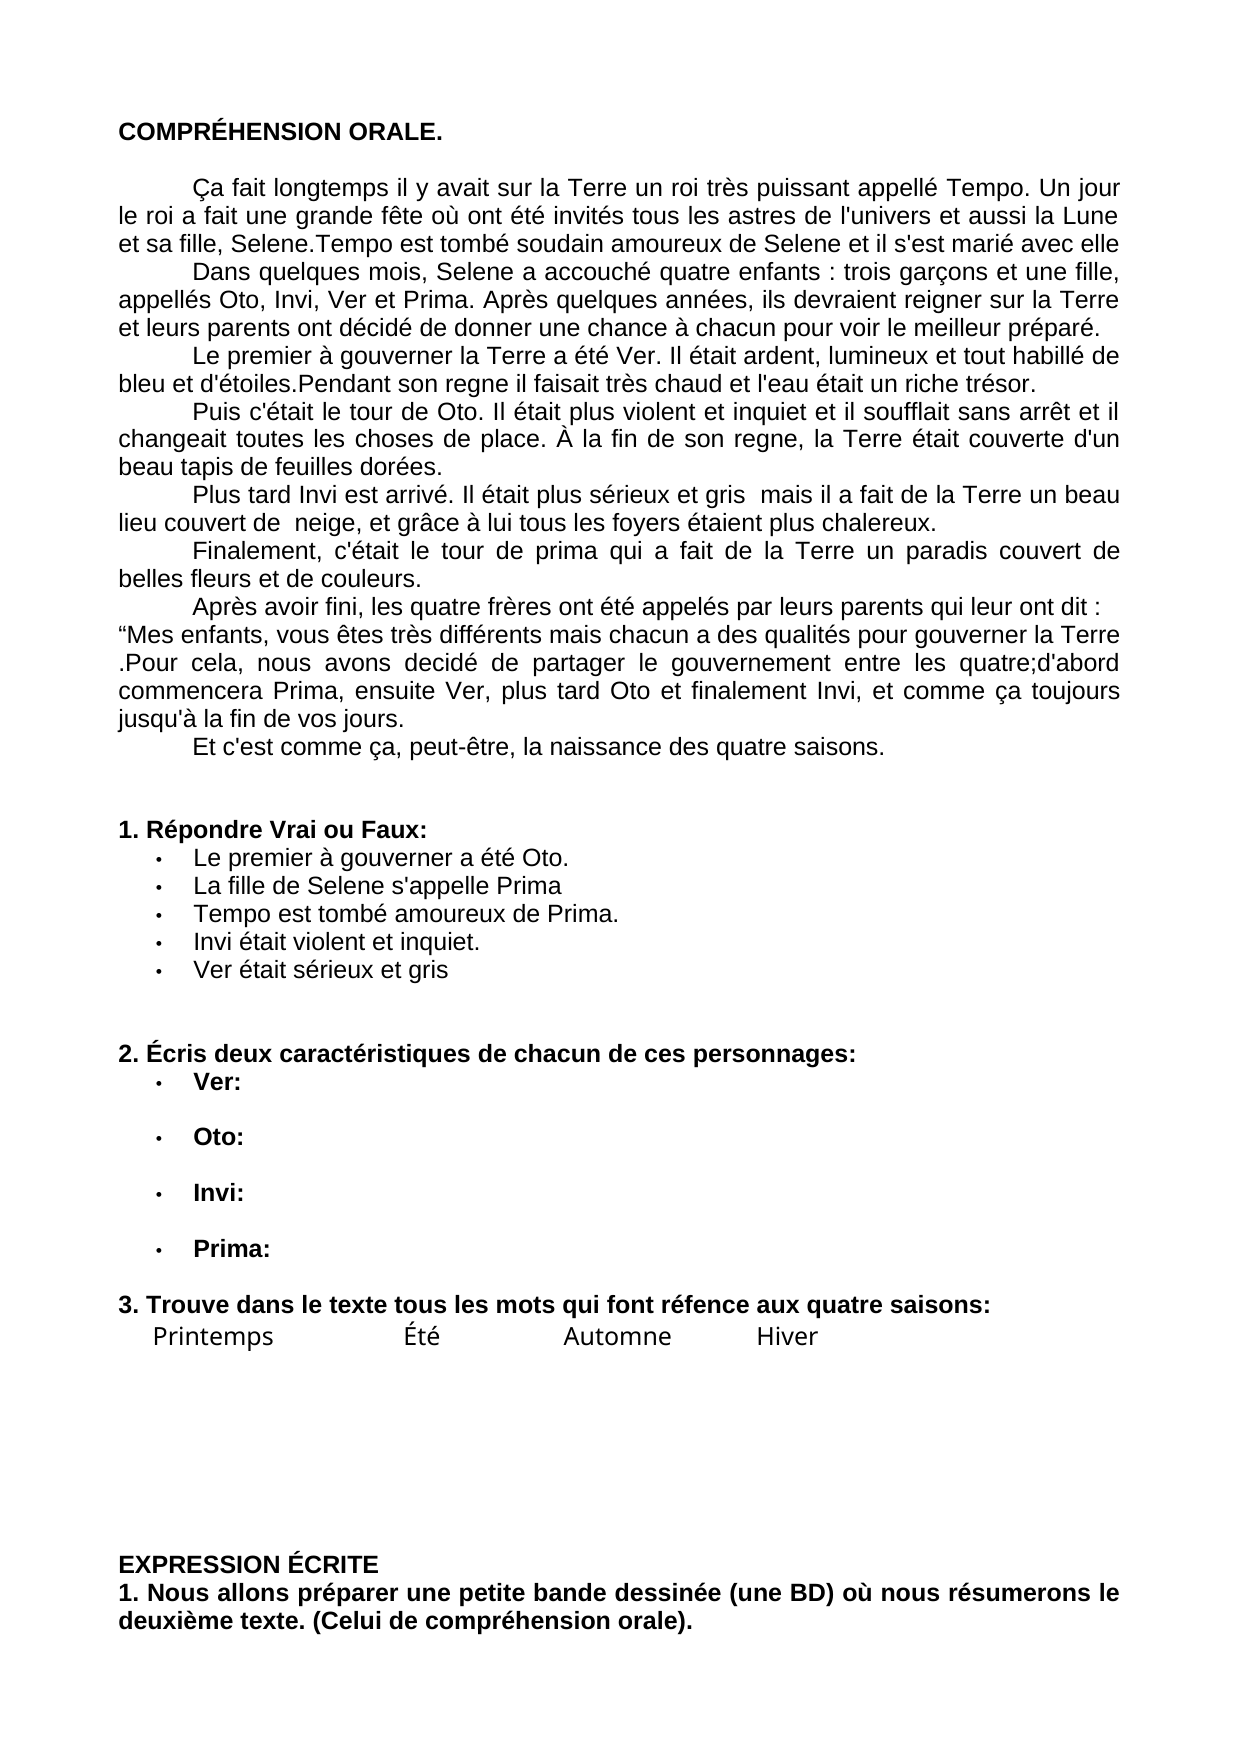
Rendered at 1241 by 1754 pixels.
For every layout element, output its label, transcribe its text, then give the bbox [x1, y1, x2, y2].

list Invi était violent et inquiet. [156, 928, 1122, 956]
list Invi: [156, 1179, 1122, 1207]
text COMPRÉHENSION ORALE. [118, 118, 1122, 146]
text Et c'est comme ça, peut-être, la naissance des quatre saisons. [118, 732, 1122, 760]
text Après avoir fini, les quatre frères ont été appelés par leurs parents qui leur ont dit : [118, 593, 1122, 621]
list Prima: [156, 1235, 1122, 1263]
text 1. Répondre Vrai ou Faux: [118, 816, 1122, 844]
text 2. Écris deux caractéristiques de chacun de ces personnages: [118, 1039, 1122, 1067]
text Dans quelques mois, Selene a accouché quatre enfants : trois garçons et une fille, appellés Oto, Invi, Ver et Prima. Après quelques années, ils devraient reigner sur la Terre et leurs parents ont décidé de donner une chance à chacun pour voir le meilleur préparé. [118, 258, 1122, 341]
text 3. Trouve dans le texte tous les mots qui font réfence aux quatre saisons: [118, 1291, 1122, 1318]
list Ver était sérieux et gris [156, 956, 1122, 983]
text 1. Nous allons préparer une petite bande dessinée (une BD) où nous résumerons le deuxième texte. (Celui de compréhension orale). [118, 1579, 1122, 1634]
text Finalement, c'était le tour de prima qui a fait de la Terre un paradis couvert de belles fleurs et de couleurs. [118, 537, 1122, 593]
text EXPRESSION ÉCRITE [118, 1551, 1122, 1579]
text “Mes enfants, vous êtes très différents mais chacun a des qualités pour gouverner la Terre .Pour cela, nous avons decidé de partager le gouvernement entre les quatre;d'abord commencera Prima, ensuite Ver, plus tard Oto et finalement Invi, et comme ça toujours jusqu'à la fin de vos jours. [118, 621, 1122, 732]
text Printemps Été Automne Hiver [118, 1318, 1122, 1353]
text Le premier à gouverner la Terre a été Ver. Il était ardent, lumineux et tout habillé de bleu et d'étoiles.Pendant son regne il faisait très chaud et l'eau était un riche trésor. [118, 341, 1122, 397]
text Plus tard Invi est arrivé. Il était plus sérieux et gris mais il a fait de la Terre un beau lieu couvert de neige, et grâce à lui tous les foyers étaient plus chalereux. [118, 481, 1122, 537]
list Le premier à gouverner a été Oto. [156, 844, 1122, 872]
text Ça fait longtemps il y avait sur la Terre un roi très puissant appellé Tempo. Un jour le roi a fait une grande fête où ont été invités tous les astres de l'univers et aussi la Lune et sa fille, Selene.Tempo est tombé soudain amoureux de Selene et il s'est marié avec elle [118, 174, 1122, 258]
list Ver: [156, 1067, 1122, 1095]
list La fille de Selene s'appelle Prima [156, 872, 1122, 900]
text Puis c'était le tour de Oto. Il était plus violent et inquiet et il soufflait sans arrêt et il changeait toutes les choses de place. À la fin de son regne, la Terre était couverte d'un beau tapis de feuilles dorées. [118, 397, 1122, 481]
list Oto: [156, 1123, 1122, 1151]
list Tempo est tombé amoureux de Prima. [156, 900, 1122, 928]
